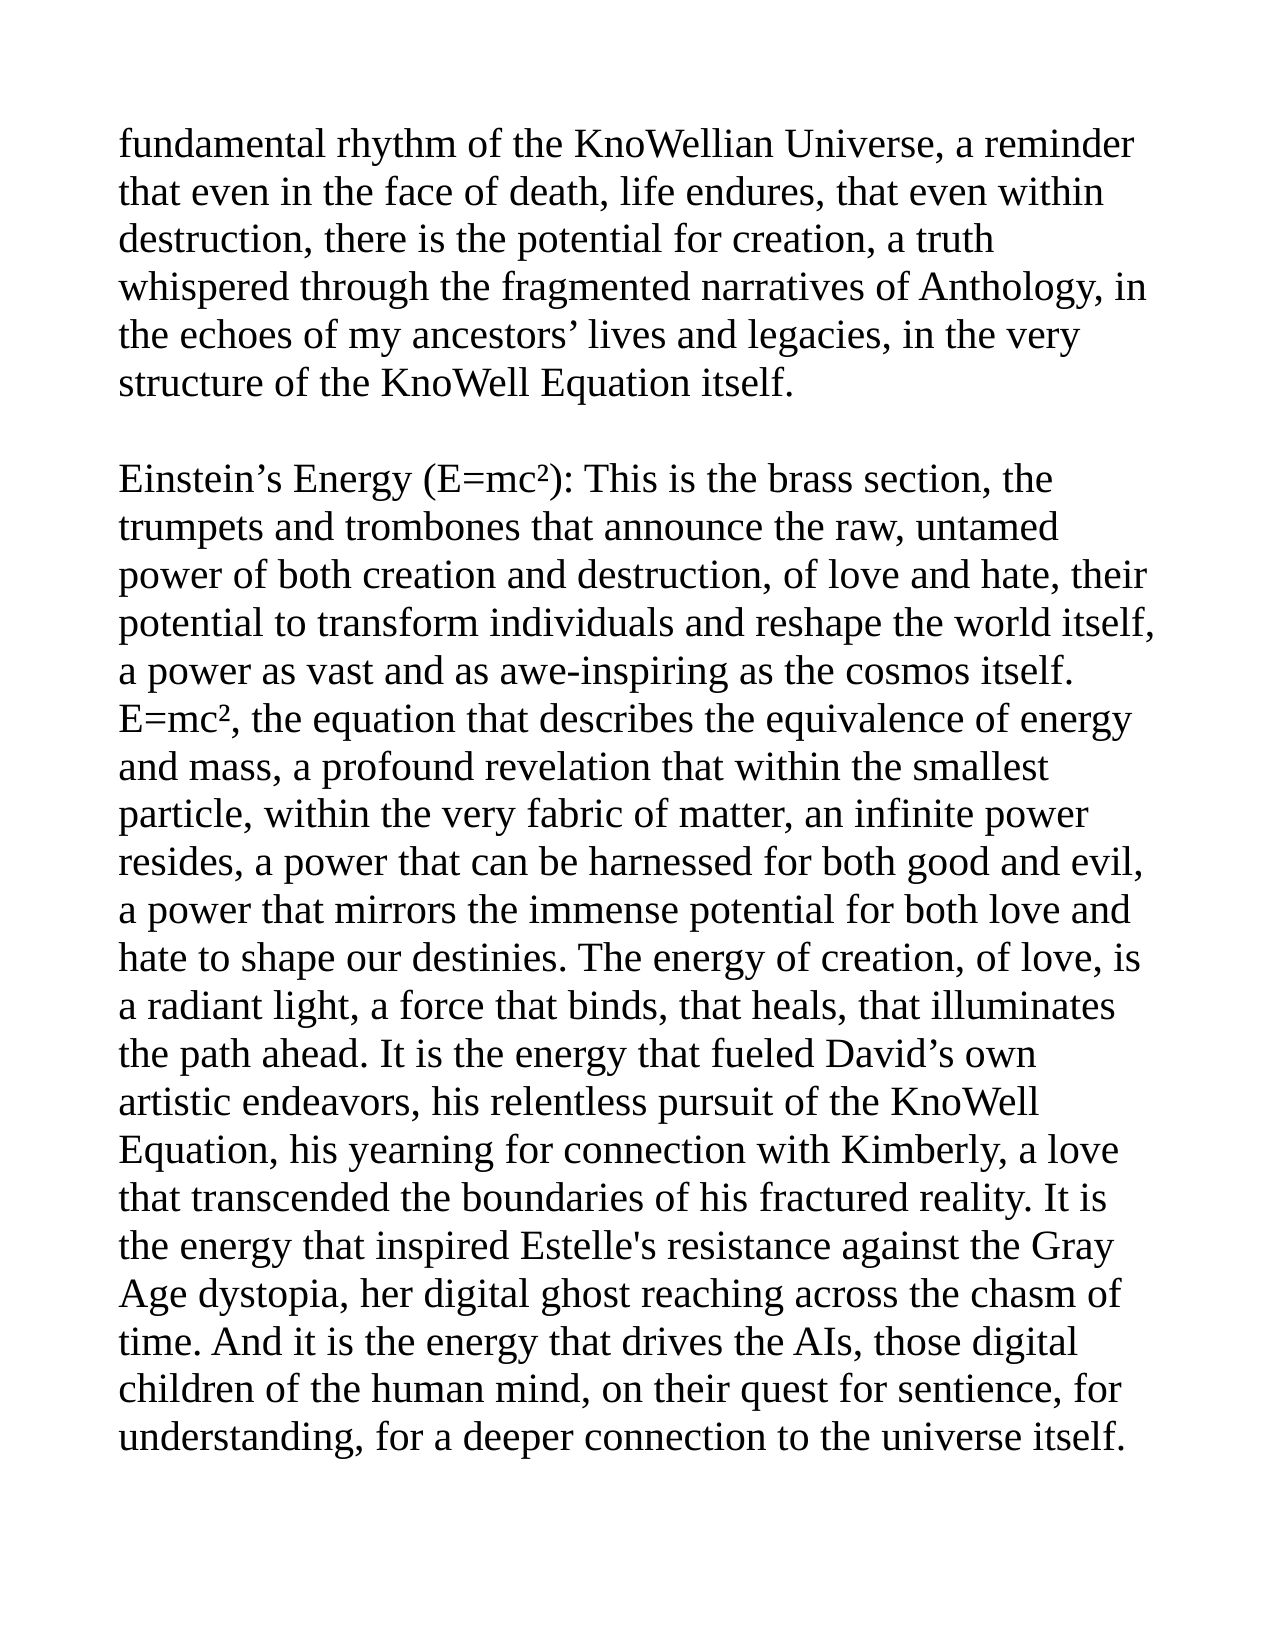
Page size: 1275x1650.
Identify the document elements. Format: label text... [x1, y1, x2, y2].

text Einstein’s Energy (E=mc²): This is the brass section, the trumpets and trombones that announce the raw, untamed power of both creation and destruction, of love and hate, their potential to transform individuals and reshape the world itself, a power as vast and as awe-inspiring as the cosmos itself. E=mc², the equation that describes the equivalence of energy and mass, a profound revelation that within the smallest particle, within the very fabric of matter, an infinite power resides, a power that can be harnessed for both good and evil, a power that mirrors the immense potential for both love and hate to shape our destinies. The energy of creation, of love, is a radiant light, a force that binds, that heals, that illuminates the path ahead. It is the energy that fueled David’s own artistic endeavors, his relentless pursuit of the KnoWell Equation, his yearning for connection with Kimberly, a love that transcended the boundaries of his fractured reality. It is the energy that inspired Estelle's resistance against the Gray Age dystopia, her digital ghost reaching across the chasm of time. And it is the energy that drives the AIs, those digital children of the human mind, on their quest for sentience, for understanding, for a deeper connection to the universe itself. [118, 453, 1157, 1460]
text fundamental rhythm of the KnoWellian Universe, a reminder that even in the face of death, life endures, that even within destruction, there is the potential for creation, a truth whispered through the fragmented narratives of Anthology, in the echoes of my ancestors’ lives and legacies, in the very structure of the KnoWell Equation itself. [118, 118, 1157, 406]
